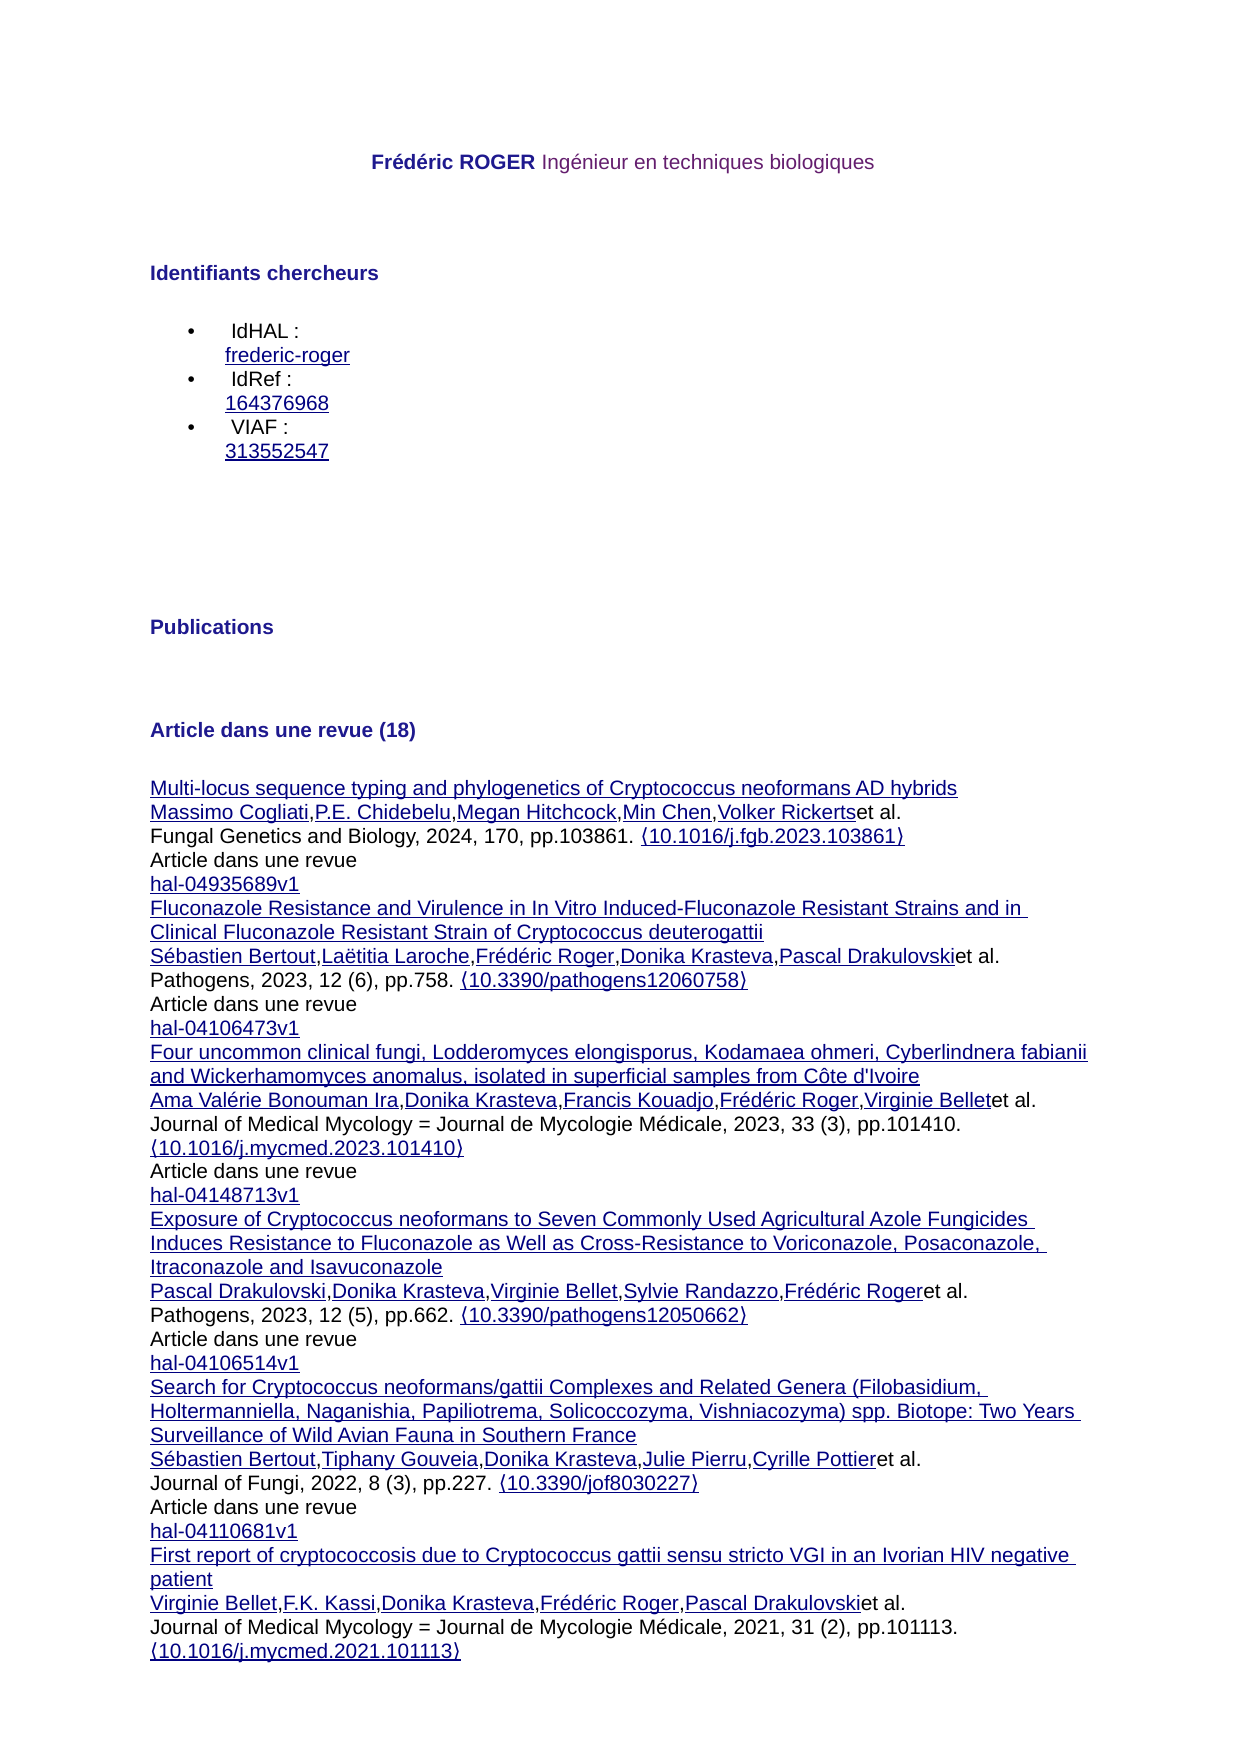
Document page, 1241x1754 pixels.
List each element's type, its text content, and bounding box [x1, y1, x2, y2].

subtitle Article dans une revue (18) [150, 718, 1090, 742]
table_cell Exposure of Cryptococcus neoformans to Seven Commonly Used Agricultural Azole Fungicides Induces Resistance to Fluconazole as Well as Cross-Resistance to Voriconazole, Posaconazole, Itraconazole and Isavuconazole Pascal Drakulovski,Donika Krasteva,Virginie Bellet,Sylvie Randazzo,Frédéric Rogeret al. Pathogens, 2023, 12 (5), pp.662. ⟨10.3390/pathogens12050662⟩ Article dans une revue hal-04106514v1 [150, 1207, 1090, 1375]
subtitle Publications [150, 614, 1090, 638]
table_cell Search for Cryptococcus neoformans/gattii Complexes and Related Genera (Filobasidium, Holtermanniella, Naganishia, Papiliotrema, Solicoccozyma, Vishniacozyma) spp. Biotope: Two Years Surveillance of Wild Avian Fauna in Southern France Sébastien Bertout,Tiphany Gouveia,Donika Krasteva,Julie Pierru,Cyrille Pottieret al. Journal of Fungi, 2022, 8 (3), pp.227. ⟨10.3390/jof8030227⟩ Article dans une revue hal-04110681v1 [150, 1375, 1090, 1543]
table_cell First report of cryptococcosis due to Cryptococcus gattii sensu stricto VGI in an Ivorian HIV negative patient Virginie Bellet,F.K. Kassi,Donika Krasteva,Frédéric Roger,Pascal Drakulovskiet al. Journal of Medical Mycology = Journal de Mycologie Médicale, 2021, 31 (2), pp.101113. ⟨10.1016/j.mycmed.2021.101113⟩ [150, 1543, 1090, 1662]
list 164376968 [187, 391, 1090, 414]
table_cell Four uncommon clinical fungi, Lodderomyces elongisporus, Kodamaea ohmeri, Cyberlindnera fabianii and Wickerhamomyces anomalus, isolated in superficial samples from Côte d'Ivoire Ama Valérie Bonouman Ira,Donika Krasteva,Francis Kouadjo,Frédéric Roger,Virginie Belletet al. Journal of Medical Mycology = Journal de Mycologie Médicale, 2023, 33 (3), pp.101410. ⟨10.1016/j.mycmed.2023.101410⟩ Article dans une revue hal-04148713v1 [150, 1040, 1090, 1207]
list frederic-roger [187, 343, 1090, 367]
list 313552547 [187, 438, 1090, 462]
table_cell Fluconazole Resistance and Virulence in In Vitro Induced-Fluconazole Resistant Strains and in Clinical Fluconazole Resistant Strain of Cryptococcus deuterogattii Sébastien Bertout,Laëtitia Laroche,Frédéric Roger,Donika Krasteva,Pascal Drakulovskiet al. Pathogens, 2023, 12 (6), pp.758. ⟨10.3390/pathogens12060758⟩ Article dans une revue hal-04106473v1 [150, 896, 1090, 1039]
list VIAF : [187, 414, 1090, 438]
list IdRef : [187, 367, 1090, 391]
table_header Multi-locus sequence typing and phylogenetics of Cryptococcus neoformans AD hybrids Massimo Cogliati,P.E. Chidebelu,Megan Hitchcock,Min Chen,Volker Rickertset al. Fungal Genetics and Biology, 2024, 170, pp.103861. ⟨10.1016/j.fgb.2023.103861⟩ Article dans une revue hal-04935689v1 [150, 776, 1090, 896]
subtitle Identifiants chercheurs [150, 260, 1090, 284]
subtitle Frédéric ROGER Ingénieur en techniques biologiques [150, 150, 1090, 174]
list IdHAL : [187, 319, 1090, 343]
